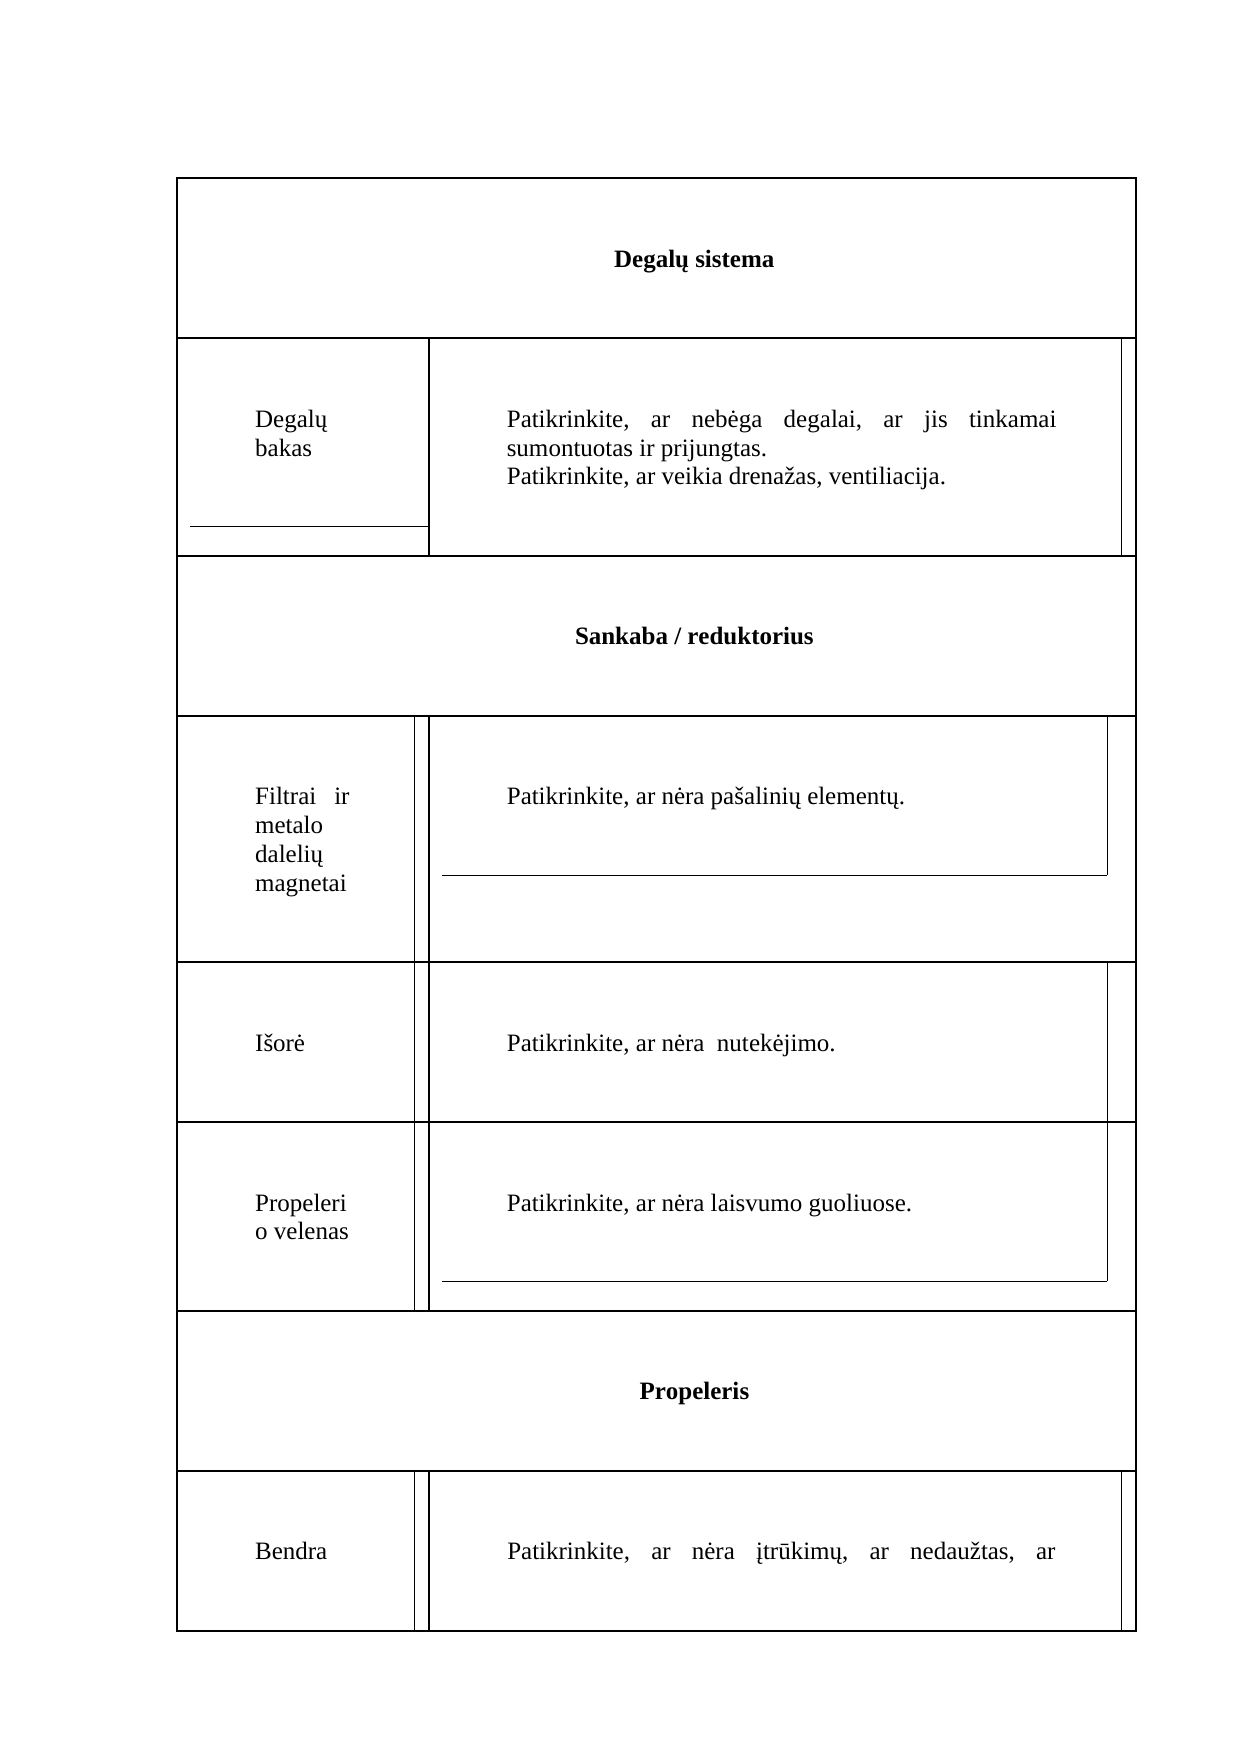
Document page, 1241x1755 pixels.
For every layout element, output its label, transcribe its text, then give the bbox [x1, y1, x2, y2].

table_cell [415, 963, 428, 1121]
table_cell Propelerio velenas [178, 1123, 414, 1310]
table_cell Propeleris [178, 1312, 1135, 1470]
table_cell Bendra [178, 1472, 414, 1630]
table_cell Patikrinkite, ar nėra įtrūkimų, ar nedaužtas, ar [430, 1472, 1121, 1630]
table_cell Išorė [178, 963, 414, 1121]
table_cell [415, 1123, 428, 1310]
table_cell Patikrinkite, ar nėra pašalinių elementų. [430, 717, 1135, 961]
table_cell Patikrinkite, ar nebėga degalai, ar jis tinkamai sumontuotas ir prijungtas. Patikrinkite, ar veikia drenažas, ventiliacija. [430, 339, 1121, 555]
table_cell [1108, 963, 1135, 1121]
table_cell [1122, 339, 1135, 555]
table_cell [415, 1472, 428, 1630]
table_cell Sankaba / reduktorius [178, 557, 1135, 715]
table_cell Patikrinkite, ar nėra laisvumo guoliuose. [430, 1123, 1135, 1310]
table_cell Degalų bakas [178, 339, 428, 555]
table_cell [1122, 1472, 1135, 1630]
table_cell Patikrinkite, ar nėra nutekėjimo. [430, 963, 1107, 1121]
table_cell Degalų sistema [178, 179, 1135, 337]
table_cell Filtrai ir metalo dalelių magnetai [178, 717, 414, 961]
table_cell [415, 717, 428, 961]
